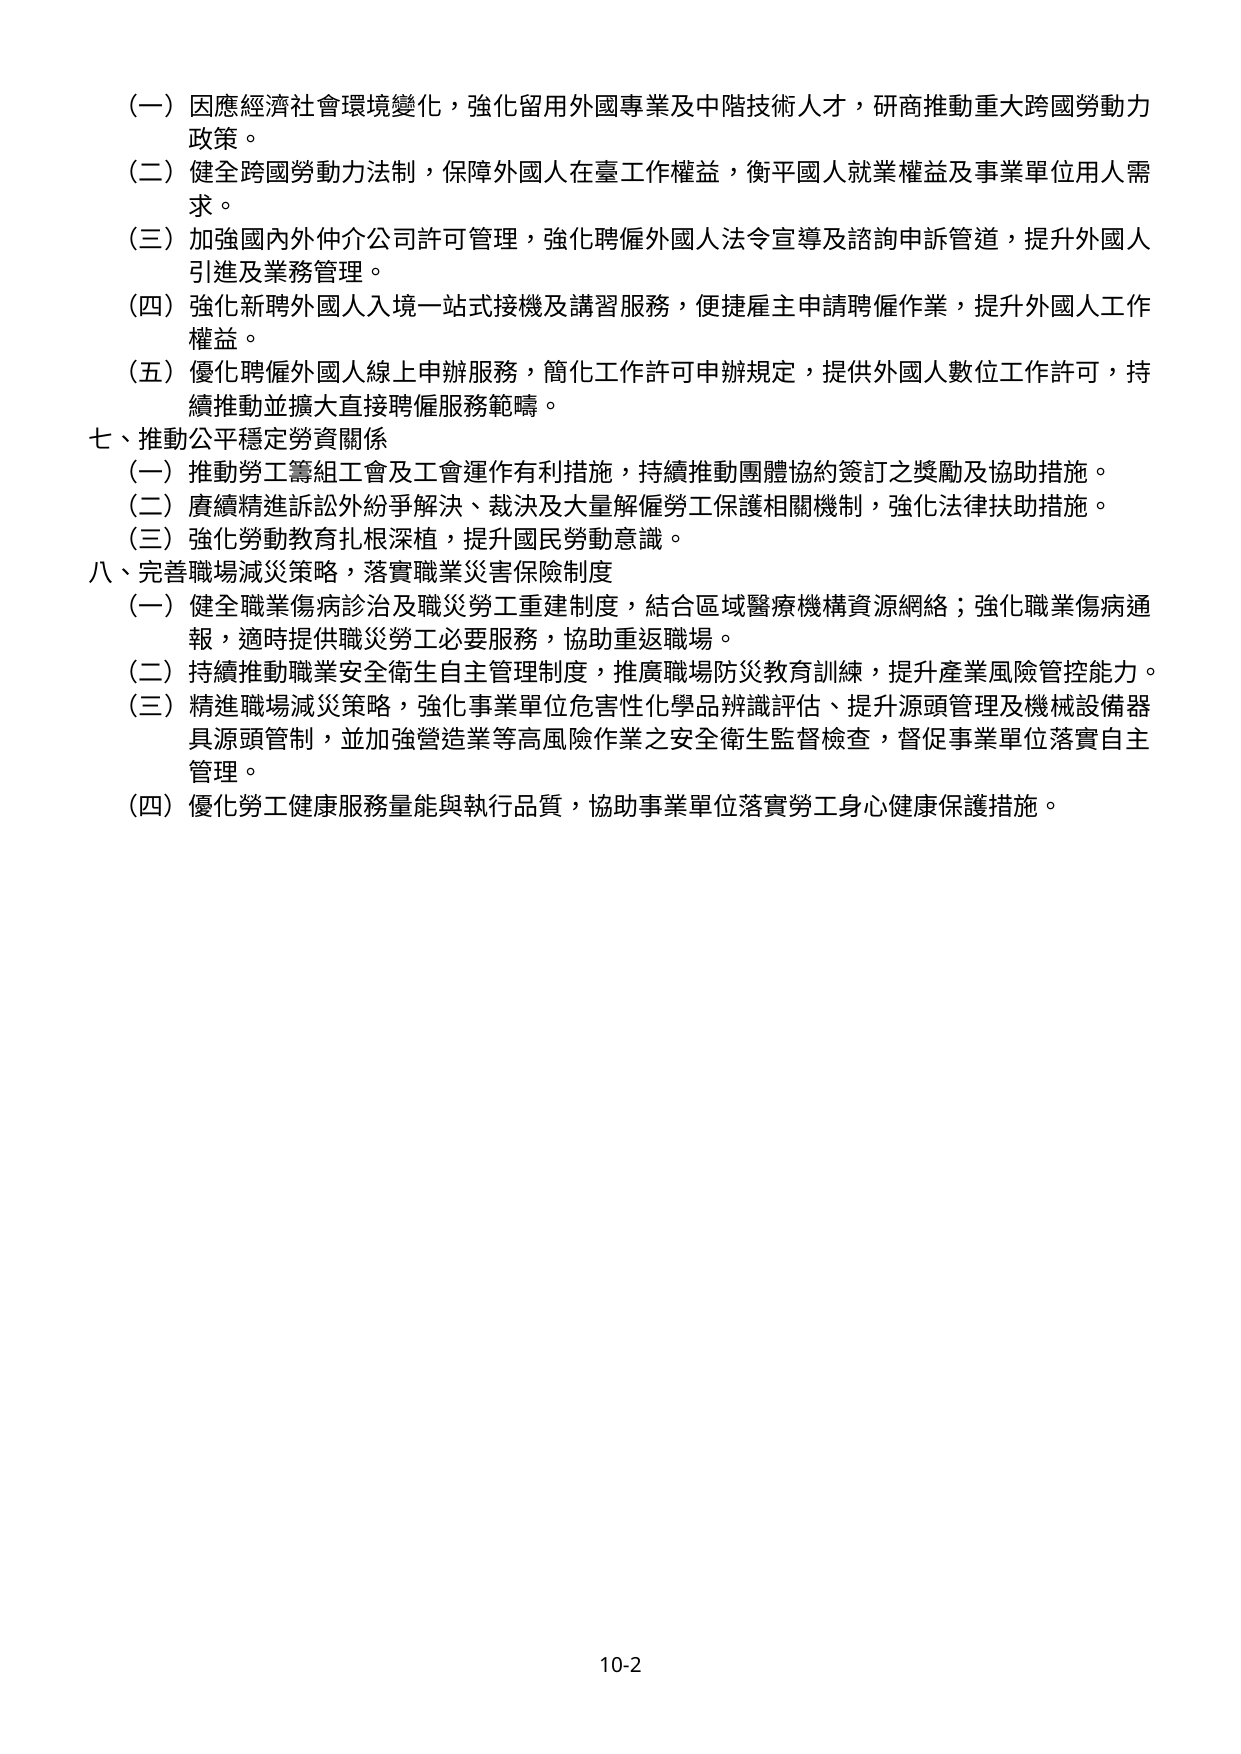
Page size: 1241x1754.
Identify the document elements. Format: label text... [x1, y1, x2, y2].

text 七、推動公平穩定勞資關係 [88, 422, 1152, 455]
text 八、完善職場減災策略，落實職業災害保險制度 [88, 555, 1152, 588]
text （一）推動勞工籌組工會及工會運作有利措施，持續推動團體協約簽訂之獎勵及協助措施。 [113, 455, 1152, 488]
text （四）優化勞工健康服務量能與執行品質，協助事業單位落實勞工身心健康保護措施。 [113, 788, 1152, 822]
text （二）賡續精進訴訟外紛爭解決、裁決及大量解僱勞工保護相關機制，強化法律扶助措施。 [113, 488, 1152, 522]
text （二）持續推動職業安全衛生自主管理制度，推廣職場防災教育訓練，提升產業風險管控能力。 [113, 655, 1152, 688]
text （一）健全職業傷病診治及職災勞工重建制度，結合區域醫療機構資源網絡；強化職業傷病通報，適時提供職災勞工必要服務，協助重返職場。 [113, 588, 1152, 655]
text （四）強化新聘外國人入境一站式接機及講習服務，便捷雇主申請聘僱作業，提升外國人工作權益。 [113, 288, 1152, 355]
text （三）精進職場減災策略，強化事業單位危害性化學品辨識評估、提升源頭管理及機械設備器具源頭管制，並加強營造業等高風險作業之安全衛生監督檢查，督促事業單位落實自主管理。 [113, 688, 1152, 788]
text （五）優化聘僱外國人線上申辦服務，簡化工作許可申辦規定，提供外國人數位工作許可，持續推動並擴大直接聘僱服務範疇。 [113, 355, 1152, 422]
text （一）因應經濟社會環境變化，強化留用外國專業及中階技術人才，研商推動重大跨國勞動力政策。 [113, 88, 1152, 155]
text （二）健全跨國勞動力法制，保障外國人在臺工作權益，衡平國人就業權益及事業單位用人需求。 [113, 155, 1152, 222]
text （三）強化勞動教育扎根深植，提升國民勞動意識。 [113, 522, 1152, 555]
text （三）加強國內外仲介公司許可管理，強化聘僱外國人法令宣導及諮詢申訴管道，提升外國人引進及業務管理。 [113, 222, 1152, 288]
